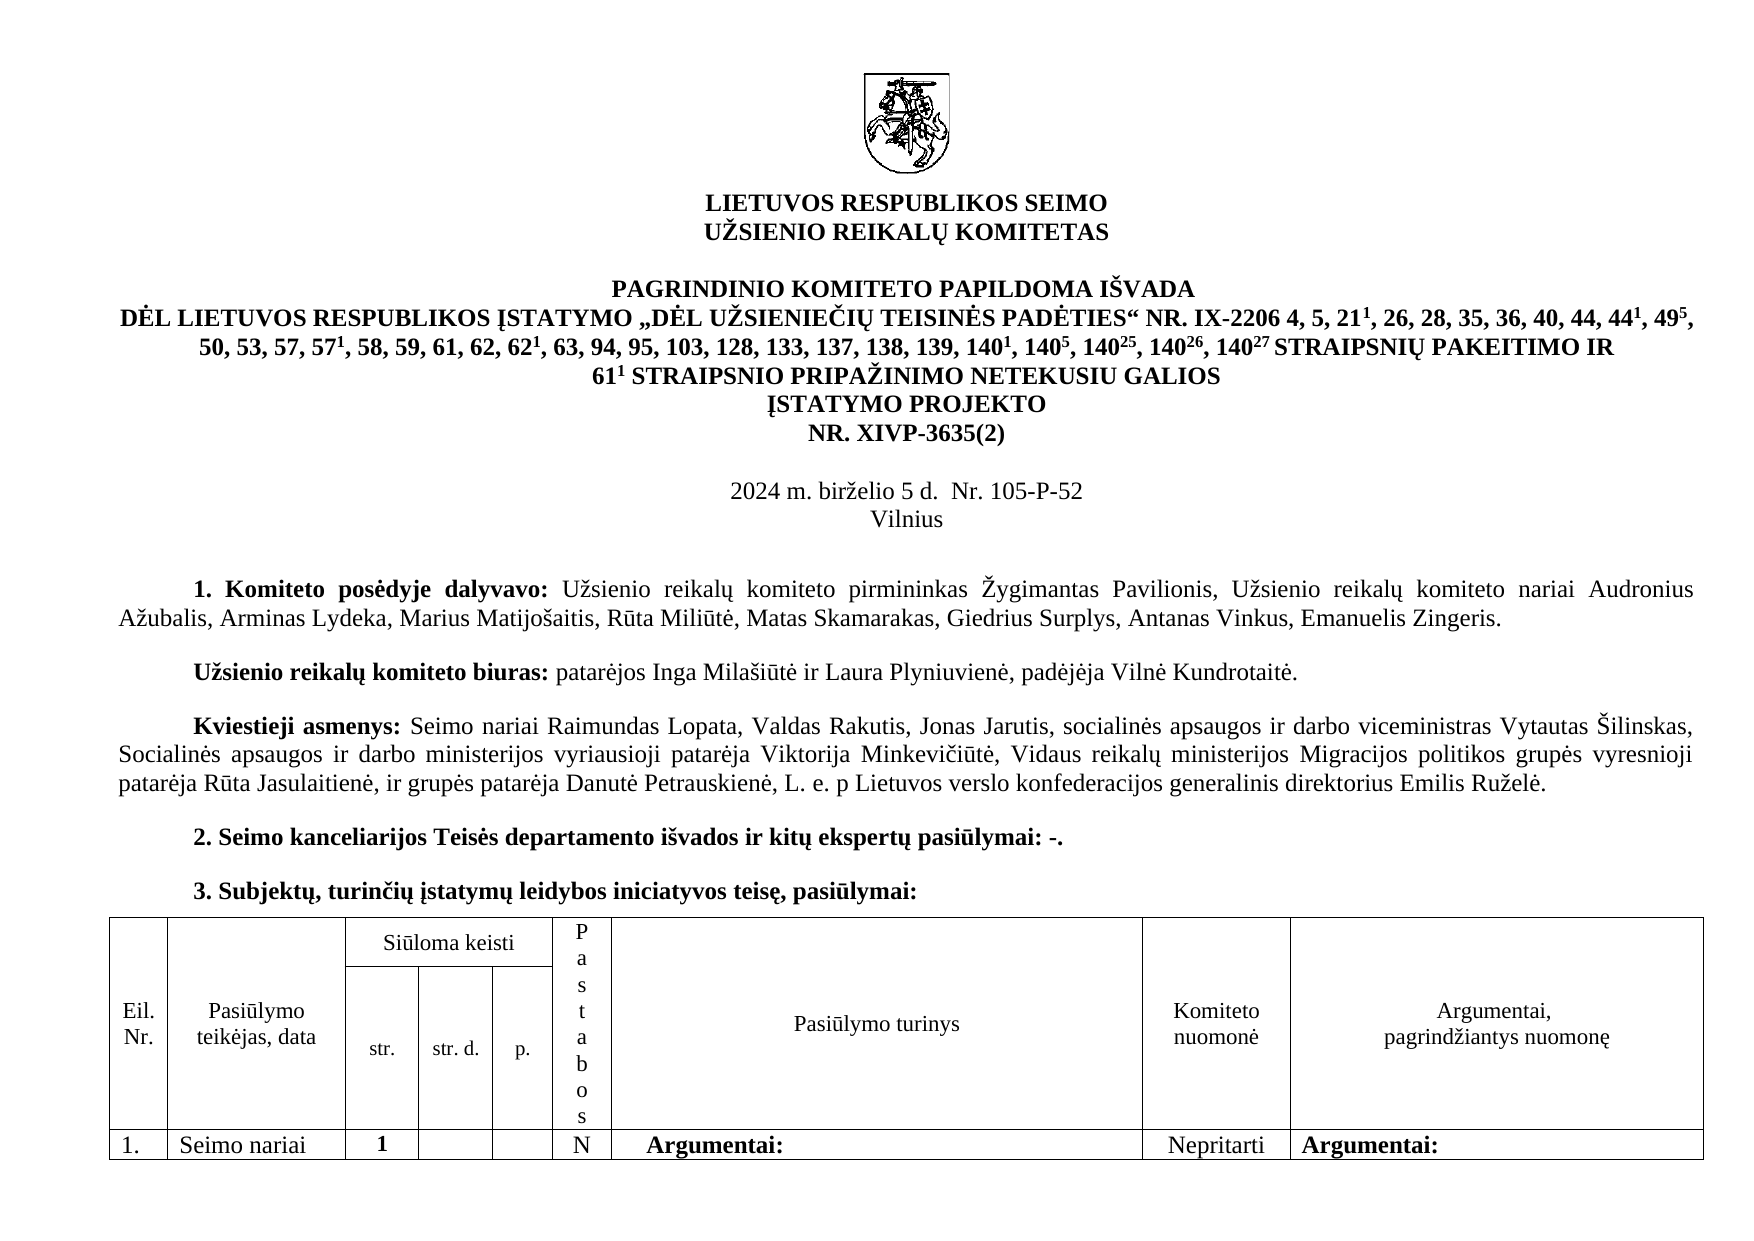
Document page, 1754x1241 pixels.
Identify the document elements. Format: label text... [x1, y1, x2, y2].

table_header Siūloma keisti [346, 918, 552, 966]
table_cell str. [346, 967, 418, 1129]
text DĖL LIETUVOS RESPUBLIKOS ĮSTATYMO „DĖL UŽSIENIEČIŲ TEISINĖS PADĖTIES“ NR. IX-2206 4, 5, 211, 26, 28, 35, 36, 40, 44, 441, 495, 50, 53, 57, 571, 58, 59, 61, 62, 621, 63, 94, 95, 103, 128, 133, 137, 138, 139, 1401, 1405, 14025, 14026, 14027 STRAIPSNIŲ PAKEITIMO IR 611 STRAIPSNIO PRIPAŽINIMO NETEKUSIU GALIOS [118, 303, 1695, 389]
table_cell 1 [346, 1130, 418, 1159]
text Užsienio reikalų komiteto biuras: patarėjos Inga Milašiūtė ir Laura Plyniuvienė, padėjėja Vilnė Kundrotaitė. [118, 657, 1695, 686]
text NR. XIVP-3635(2) [118, 418, 1695, 447]
table_cell Nepritarti [1143, 1130, 1290, 1159]
table_header Pasiūlymo turinys [612, 918, 1142, 1129]
table_header Argumentai, pagrindžiantys nuomonę [1291, 918, 1703, 1129]
table_header Pastabos [553, 918, 611, 1129]
text Užsienio reikalų komitetas [118, 217, 1695, 246]
text 2024 m. birželio 5 d. Nr. 105-P-52 [118, 476, 1695, 504]
table_cell [419, 1130, 492, 1159]
table_header Eil. Nr. [110, 918, 167, 1129]
table_cell p. [493, 967, 552, 1129]
table_cell N [553, 1130, 611, 1159]
table_header Komiteto nuomonė [1143, 918, 1290, 1129]
text 1. Komiteto posėdyje dalyvavo: Užsienio reikalų komiteto pirmininkas Žygimantas Pavilionis, Užsienio reikalų komiteto nariai Audronius Ažubalis, Arminas Lydeka, Marius Matijošaitis, Rūta Miliūtė, Matas Skamarakas, Giedrius Surplys, Antanas Vinkus, Emanuelis Zingeris. [118, 574, 1695, 632]
table_cell str. d. [419, 967, 492, 1129]
table_cell Seimo nariai [168, 1130, 345, 1159]
table_cell Argumentai: [612, 1130, 1142, 1159]
text LIETUVOS RESPUBLIKOS SEIMO [118, 188, 1695, 217]
text 3. Subjektų, turinčių įstatymų leidybos iniciatyvos teisę, pasiūlymai: [118, 876, 1695, 904]
text Kviestieji asmenys: Seimo nariai Raimundas Lopata, Valdas Rakutis, Jonas Jarutis, socialinės apsaugos ir darbo viceministras Vytautas Šilinskas, Socialinės apsaugos ir darbo ministerijos vyriausioji patarėja Viktorija Minkevičiūtė, Vidaus reikalų ministerijos Migracijos politikos grupės vyresnioji patarėja Rūta Jasulaitienė, ir grupės patarėja Danutė Petrauskienė, L. e. p Lietuvos verslo konfederacijos generalinis direktorius Emilis Ruželė. [118, 711, 1695, 797]
subtitle PAGRINDINIO KOMITETO PAPILDOMA IŠVADA [118, 274, 1695, 303]
table_cell 1. [110, 1130, 167, 1159]
table_cell [493, 1130, 552, 1159]
text 2. Seimo kanceliarijos Teisės departamento išvados ir kitų ekspertų pasiūlymai: -. [118, 822, 1695, 851]
text ĮSTATYMo projekto [118, 389, 1695, 418]
text Vilnius [118, 504, 1695, 533]
table_header Pasiūlymo teikėjas, data [168, 918, 345, 1129]
table_cell Argumentai: [1291, 1130, 1703, 1159]
